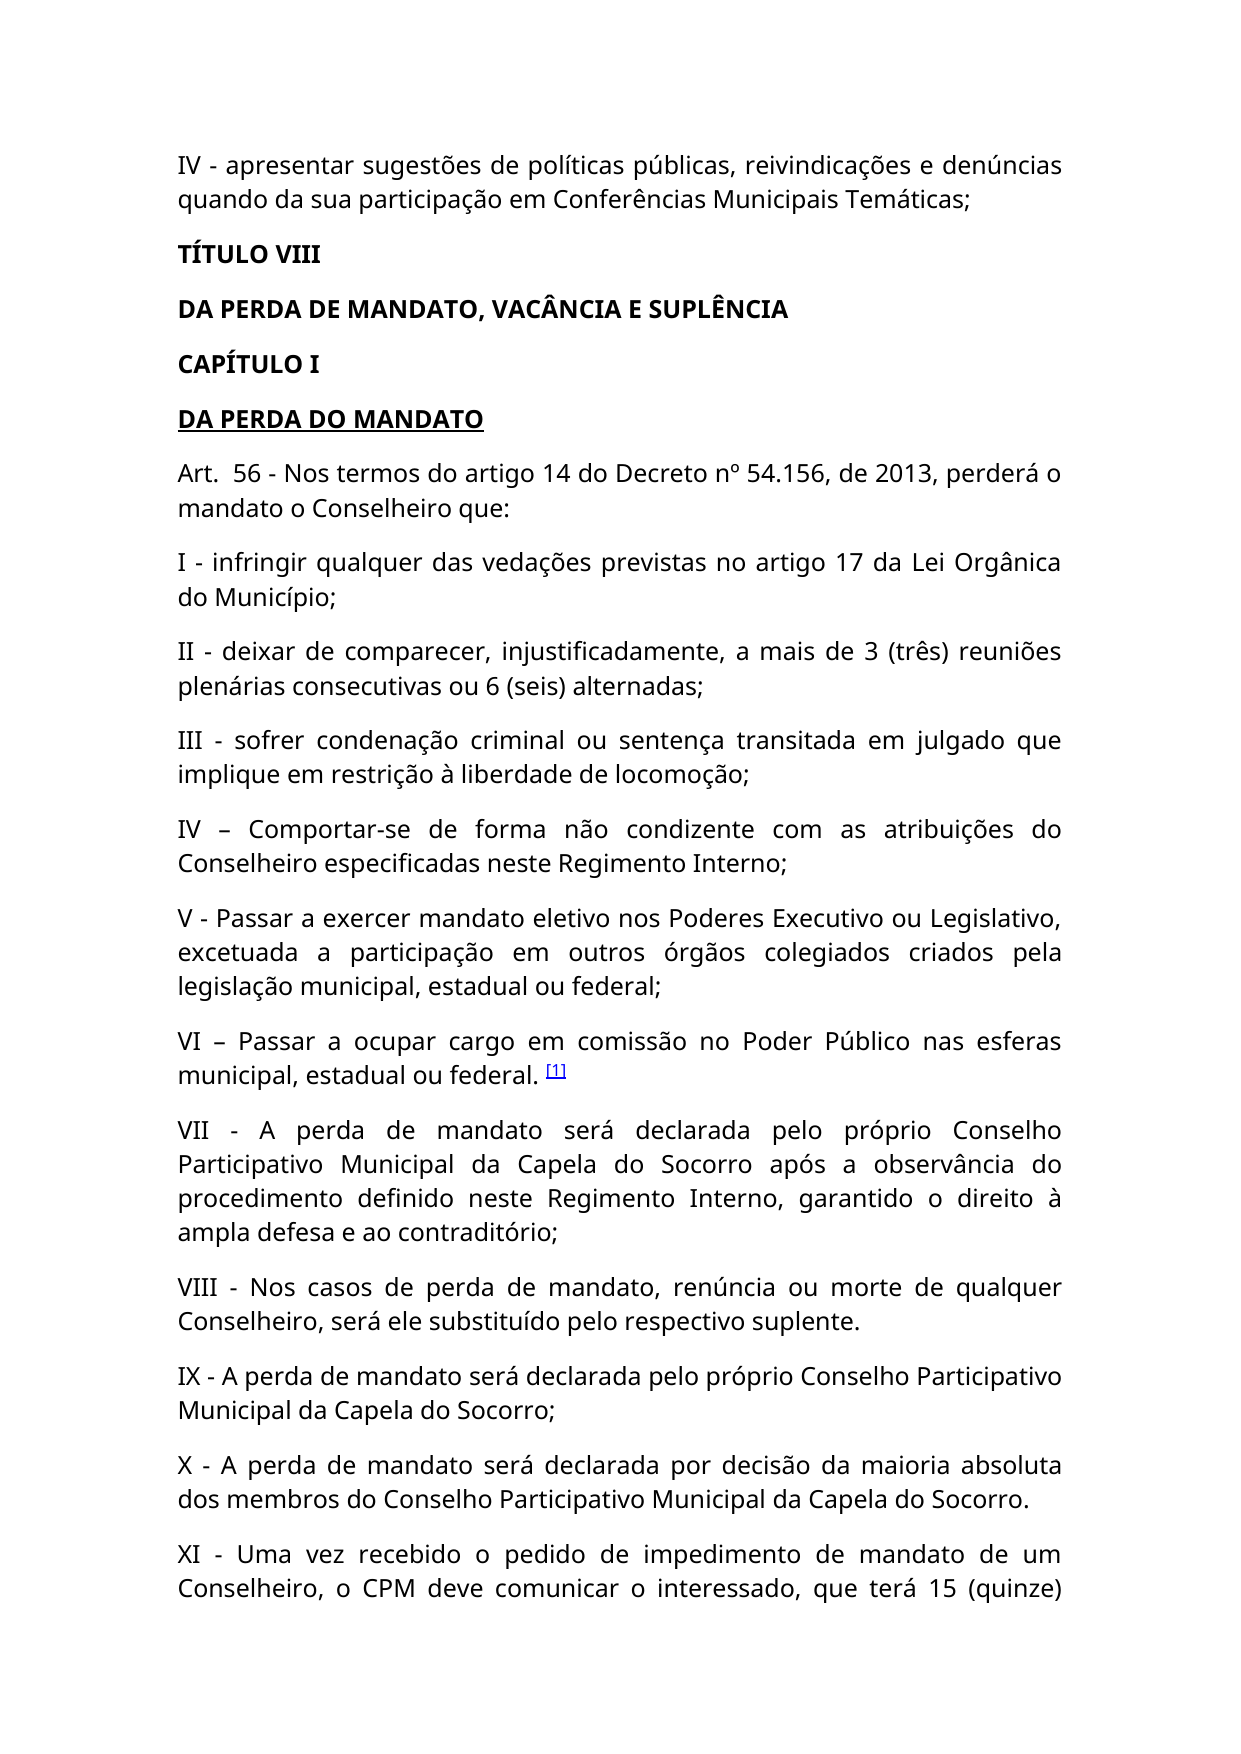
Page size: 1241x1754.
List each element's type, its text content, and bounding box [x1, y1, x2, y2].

text XI - Uma vez recebido o pedido de impedimento de mandato de um Conselheiro, o CPM deve comunicar o interessado, que terá 15 (quinze) [177, 1537, 1063, 1605]
text V - Passar a exercer mandato eletivo nos Poderes Executivo ou Legislativo, excetuada a participação em outros órgãos colegiados criados pela legislação municipal, estadual ou federal; [177, 901, 1063, 1003]
text VII - A perda de mandato será declarada pelo próprio Conselho Participativo Municipal da Capela do Socorro após a observância do procedimento definido neste Regimento Interno, garantido o direito à ampla defesa e ao contraditório; [177, 1113, 1063, 1249]
text TÍTULO VIII [177, 237, 1063, 271]
text DA PERDA DE MANDATO, VACÂNCIA E SUPLÊNCIA [177, 291, 1063, 326]
text IX - A perda de mandato será declarada pelo próprio Conselho Participativo Municipal da Capela do Socorro; [177, 1359, 1063, 1427]
text I - infringir qualquer das vedações previstas no artigo 17 da Lei Orgânica do Município; [177, 545, 1063, 613]
text VI – Passar a ocupar cargo em comissão no Poder Público nas esferas municipal, estadual ou federal. [1] [177, 1024, 1063, 1092]
text II - deixar de comparecer, injustificadamente, a mais de 3 (três) reuniões plenárias consecutivas ou 6 (seis) alternadas; [177, 634, 1063, 702]
text X - A perda de mandato será declarada por decisão da maioria absoluta dos membros do Conselho Participativo Municipal da Capela do Socorro. [177, 1448, 1063, 1516]
text VIII - Nos casos de perda de mandato, renúncia ou morte de qualquer Conselheiro, será ele substituído pelo respectivo suplente. [177, 1270, 1063, 1338]
text Art. 56 - Nos termos do artigo 14 do Decreto nº 54.156, de 2013, perderá o mandato o Conselheiro que: [177, 456, 1063, 524]
text DA PERDA DO MANDATO [177, 401, 1063, 435]
text IV - apresentar sugestões de políticas públicas, reivindicações e denúncias quando da sua participação em Conferências Municipais Temáticas; [177, 148, 1063, 216]
text III - sofrer condenação criminal ou sentença transitada em julgado que implique em restrição à liberdade de locomoção; [177, 723, 1063, 791]
text CAPÍTULO I [177, 346, 1063, 380]
text IV – Comportar-se de forma não condizente com as atribuições do Conselheiro especificadas neste Regimento Interno; [177, 812, 1063, 880]
